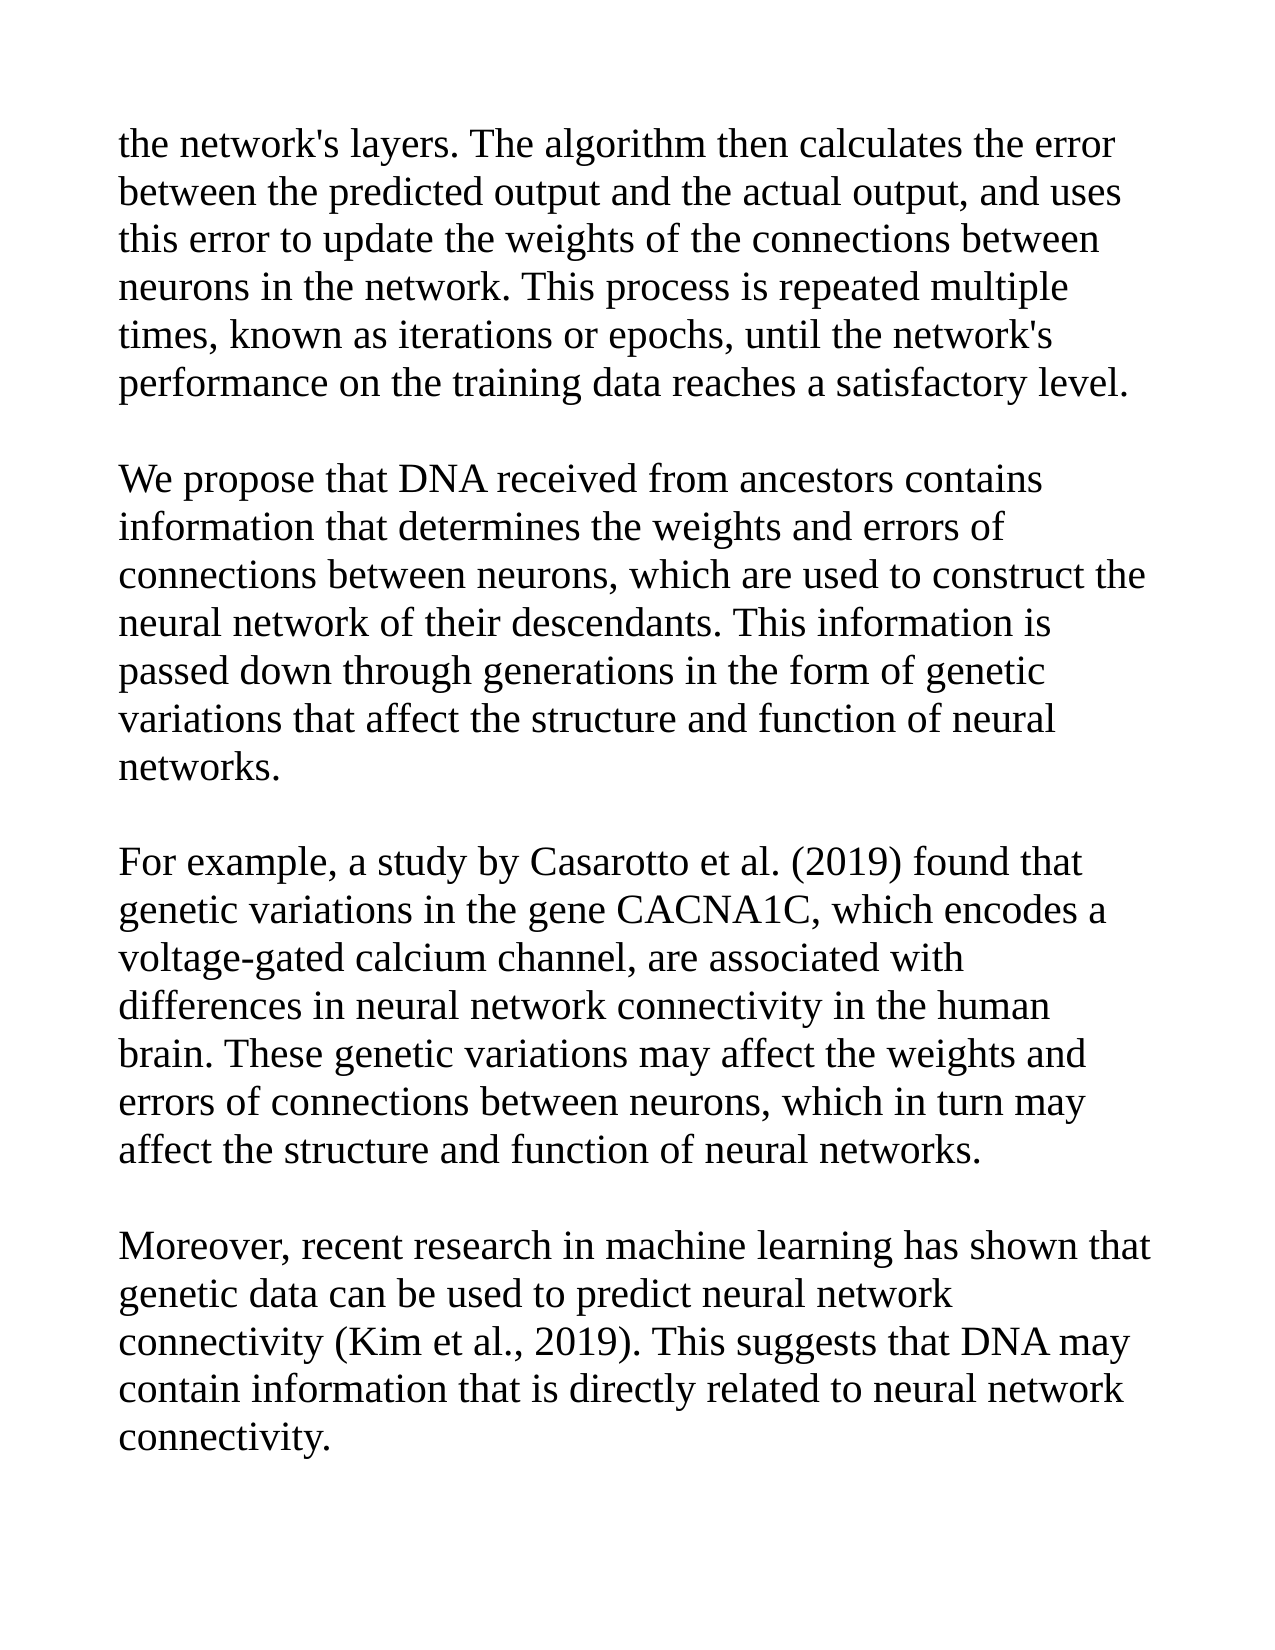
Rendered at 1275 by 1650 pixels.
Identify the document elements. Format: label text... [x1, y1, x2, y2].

text Moreover, recent research in machine learning has shown that genetic data can be used to predict neural network connectivity (Kim et al., 2019). This suggests that DNA may contain information that is directly related to neural network connectivity. [118, 1220, 1157, 1460]
text For example, a study by Casarotto et al. (2019) found that genetic variations in the gene CACNA1C, which encodes a voltage-gated calcium channel, are associated with differences in neural network connectivity in the human brain. These genetic variations may affect the weights and errors of connections between neurons, which in turn may affect the structure and function of neural networks. [118, 837, 1157, 1172]
text We propose that DNA received from ancestors contains information that determines the weights and errors of connections between neurons, which are used to construct the neural network of their descendants. This information is passed down through generations in the form of genetic variations that affect the structure and function of neural networks. [118, 453, 1157, 789]
text the network's layers. The algorithm then calculates the error between the predicted output and the actual output, and uses this error to update the weights of the connections between neurons in the network. This process is repeated multiple times, known as iterations or epochs, until the network's performance on the training data reaches a satisfactory level. [118, 118, 1157, 406]
